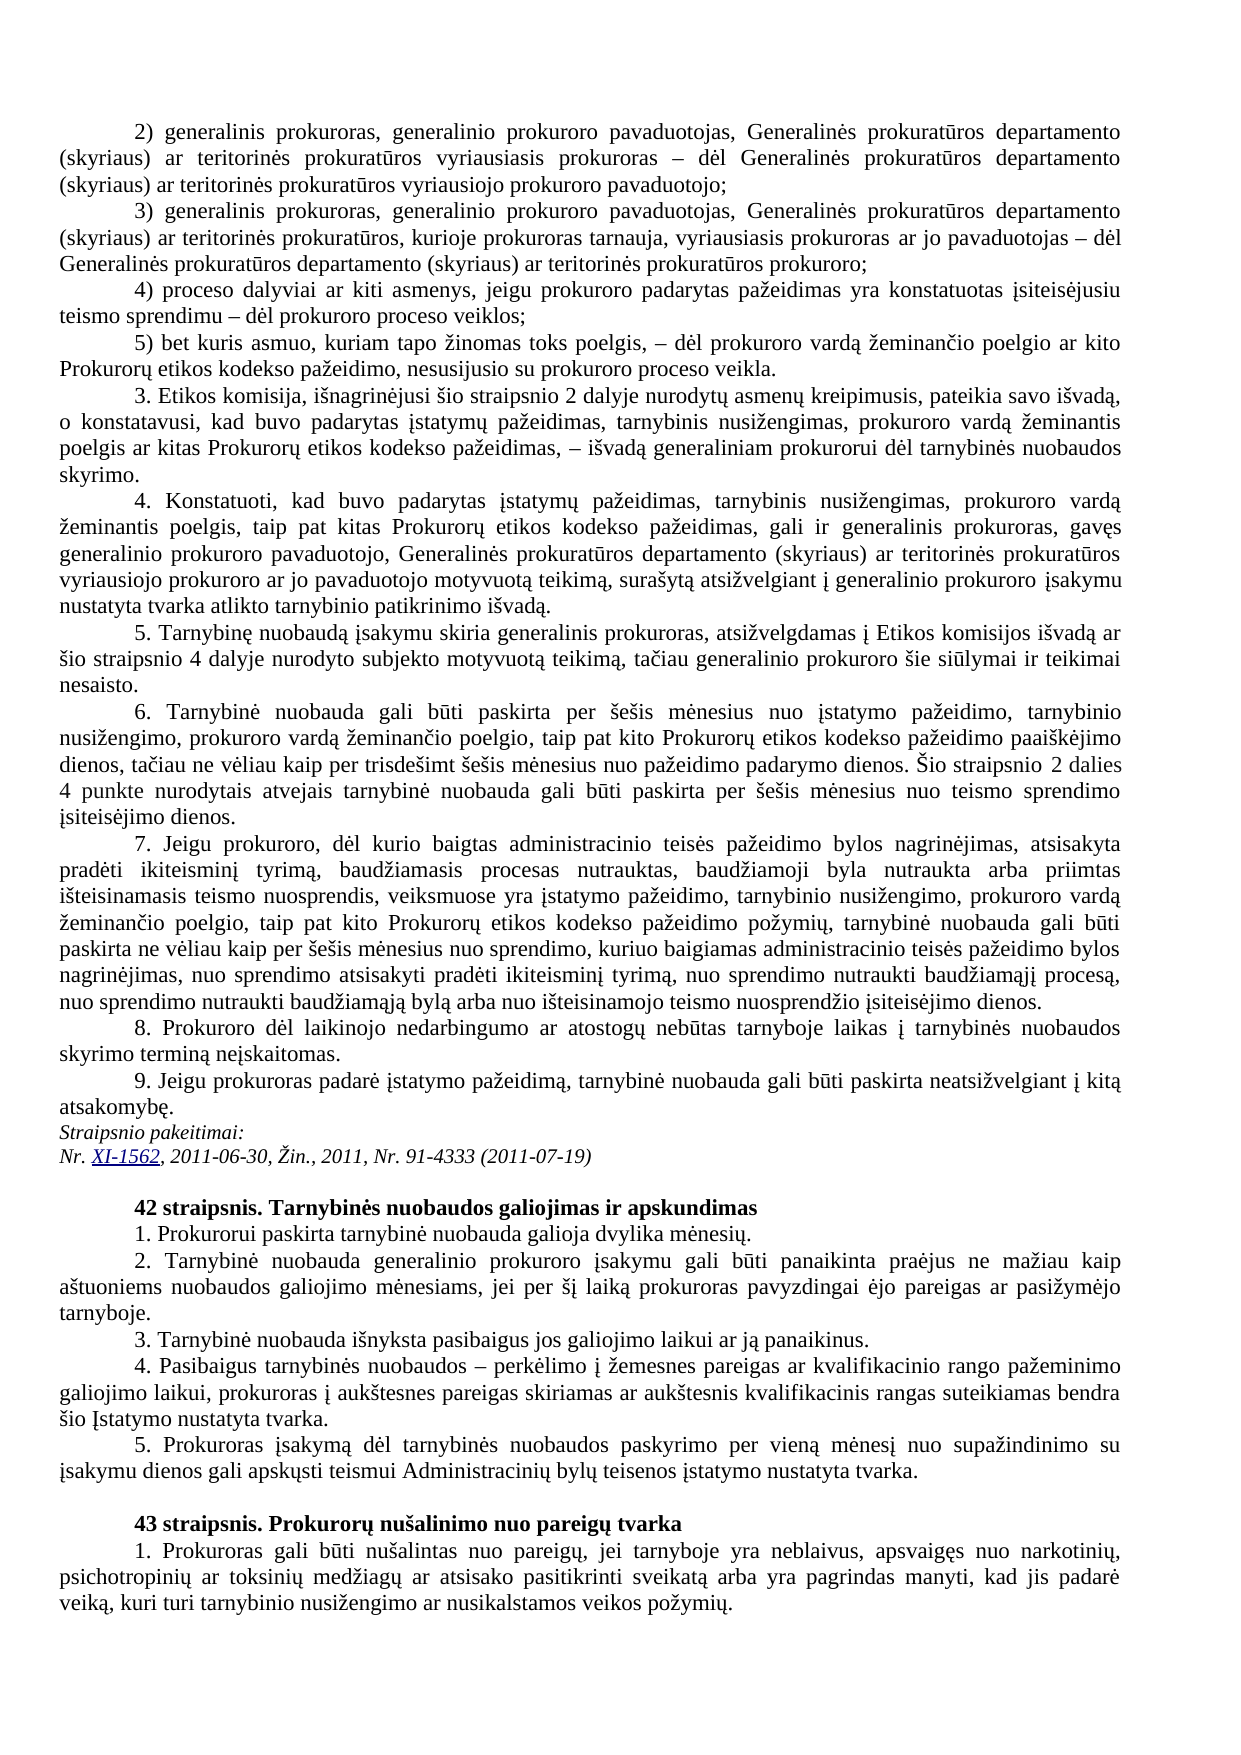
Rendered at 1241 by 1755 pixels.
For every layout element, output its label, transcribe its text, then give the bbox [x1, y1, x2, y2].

text 9. Jeigu prokuroras padarė įstatymo pažeidimą, tarnybinė nuobauda gali būti paskirta neatsižvelgiant į kitą atsakomybę. [59, 1067, 1122, 1119]
text 2) generalinis prokuroras, generalinio prokuroro pavaduotojas, Generalinės prokuratūros departamento (skyriaus) ar teritorinės prokuratūros vyriausiasis prokuroras – dėl Generalinės prokuratūros departamento (skyriaus) ar teritorinės prokuratūros vyriausiojo prokuroro pavaduotojo; [59, 118, 1122, 197]
text Straipsnio pakeitimai: [59, 1119, 1122, 1144]
text 3) generalinis prokuroras, generalinio prokuroro pavaduotojas, Generalinės prokuratūros departamento (skyriaus) ar teritorinės prokuratūros, kurioje prokuroras tarnauja, vyriausiasis prokuroras ar jo pavaduotojas – dėl Generalinės prokuratūros departamento (skyriaus) ar teritorinės prokuratūros prokuroro; [59, 197, 1122, 276]
text 5. Prokuroras įsakymą dėl tarnybinės nuobaudos paskyrimo per vieną mėnesį nuo supažindinimo su įsakymu dienos gali apskųsti teismui Administracinių bylų teisenos įstatymo nustatyta tvarka. [59, 1431, 1122, 1484]
text 4. Pasibaigus tarnybinės nuobaudos – perkėlimo į žemesnes pareigas ar kvalifikacinio rango pažeminimo galiojimo laikui, prokuroras į aukštesnes pareigas skiriamas ar aukštesnis kvalifikacinis rangas suteikiamas bendra šio Įstatymo nustatyta tvarka. [59, 1352, 1122, 1431]
text 5. Tarnybinę nuobaudą įsakymu skiria generalinis prokuroras, atsižvelgdamas į Etikos komisijos išvadą ar šio straipsnio 4 dalyje nurodyto subjekto motyvuotą teikimą, tačiau generalinio prokuroro šie siūlymai ir teikimai nesaisto. [59, 619, 1122, 698]
text 3. Etikos komisija, išnagrinėjusi šio straipsnio 2 dalyje nurodytų asmenų kreipimusis, pateikia savo išvadą, o konstatavusi, kad buvo padarytas įstatymų pažeidimas, tarnybinis nusižengimas, prokuroro vardą žeminantis poelgis ar kitas Prokurorų etikos kodekso pažeidimas, – išvadą generaliniam prokurorui dėl tarnybinės nuobaudos skyrimo. [59, 382, 1122, 487]
text 5) bet kuris asmuo, kuriam tapo žinomas toks poelgis, – dėl prokuroro vardą žeminančio poelgio ar kito Prokurorų etikos kodekso pažeidimo, nesusijusio su prokuroro proceso veikla. [59, 329, 1122, 382]
text 2. Tarnybinė nuobauda generalinio prokuroro įsakymu gali būti panaikinta praėjus ne mažiau kaip aštuoniems nuobaudos galiojimo mėnesiams, jei per šį laiką prokuroras pavyzdingai ėjo pareigas ar pasižymėjo tarnyboje. [59, 1247, 1122, 1326]
text 6. Tarnybinė nuobauda gali būti paskirta per šešis mėnesius nuo įstatymo pažeidimo, tarnybinio nusižengimo, prokuroro vardą žeminančio poelgio, taip pat kito Prokurorų etikos kodekso pažeidimo paaiškėjimo dienos, tačiau ne vėliau kaip per trisdešimt šešis mėnesius nuo pažeidimo padarymo dienos. Šio straipsnio 2 dalies 4 punkte nurodytais atvejais tarnybinė nuobauda gali būti paskirta per šešis mėnesius nuo teismo sprendimo įsiteisėjimo dienos. [59, 698, 1122, 830]
text Nr. XI-1562, 2011-06-30, Žin., 2011, Nr. 91-4333 (2011-07-19) [59, 1144, 1122, 1168]
text 7. Jeigu prokuroro, dėl kurio baigtas administracinio teisės pažeidimo bylos nagrinėjimas, atsisakyta pradėti ikiteisminį tyrimą, baudžiamasis procesas nutrauktas, baudžiamoji byla nutraukta arba priimtas išteisinamasis teismo nuosprendis, veiksmuose yra įstatymo pažeidimo, tarnybinio nusižengimo, prokuroro vardą žeminančio poelgio, taip pat kito Prokurorų etikos kodekso pažeidimo požymių, tarnybinė nuobauda gali būti paskirta ne vėliau kaip per šešis mėnesius nuo sprendimo, kuriuo baigiamas administracinio teisės pažeidimo bylos nagrinėjimas, nuo sprendimo atsisakyti pradėti ikiteisminį tyrimą, nuo sprendimo nutraukti baudžiamąjį procesą, nuo sprendimo nutraukti baudžiamąją bylą arba nuo išteisinamojo teismo nuosprendžio įsiteisėjimo dienos. [59, 830, 1122, 1014]
text 8. Prokuroro dėl laikinojo nedarbingumo ar atostogų nebūtas tarnyboje laikas į tarnybinės nuobaudos skyrimo terminą neįskaitomas. [59, 1014, 1122, 1067]
text 3. Tarnybinė nuobauda išnyksta pasibaigus jos galiojimo laikui ar ją panaikinus. [59, 1326, 1122, 1352]
text 4. Konstatuoti, kad buvo padarytas įstatymų pažeidimas, tarnybinis nusižengimas, prokuroro vardą žeminantis poelgis, taip pat kitas Prokurorų etikos kodekso pažeidimas, gali ir generalinis prokuroras, gavęs generalinio prokuroro pavaduotojo, Generalinės prokuratūros departamento (skyriaus) ar teritorinės prokuratūros vyriausiojo prokuroro ar jo pavaduotojo motyvuotą teikimą, surašytą atsižvelgiant į generalinio prokuroro įsakymu nustatyta tvarka atlikto tarnybinio patikrinimo išvadą. [59, 487, 1122, 619]
text 1. Prokuroras gali būti nušalintas nuo pareigų, jei tarnyboje yra neblaivus, apsvaigęs nuo narkotinių, psichotropinių ar toksinių medžiagų ar atsisako pasitikrinti sveikatą arba yra pagrindas manyti, kad jis padarė veiką, kuri turi tarnybinio nusižengimo ar nusikalstamos veikos požymių. [59, 1537, 1122, 1616]
text 4) proceso dalyviai ar kiti asmenys, jeigu prokuroro padarytas pažeidimas yra konstatuotas įsiteisėjusiu teismo sprendimu – dėl prokuroro proceso veiklos; [59, 276, 1122, 329]
text 42 straipsnis. Tarnybinės nuobaudos galiojimas ir apskundimas [59, 1194, 1122, 1220]
text 43 straipsnis. Prokurorų nušalinimo nuo pareigų tvarka [59, 1510, 1122, 1537]
text 1. Prokurorui paskirta tarnybinė nuobauda galioja dvylika mėnesių. [59, 1220, 1122, 1247]
